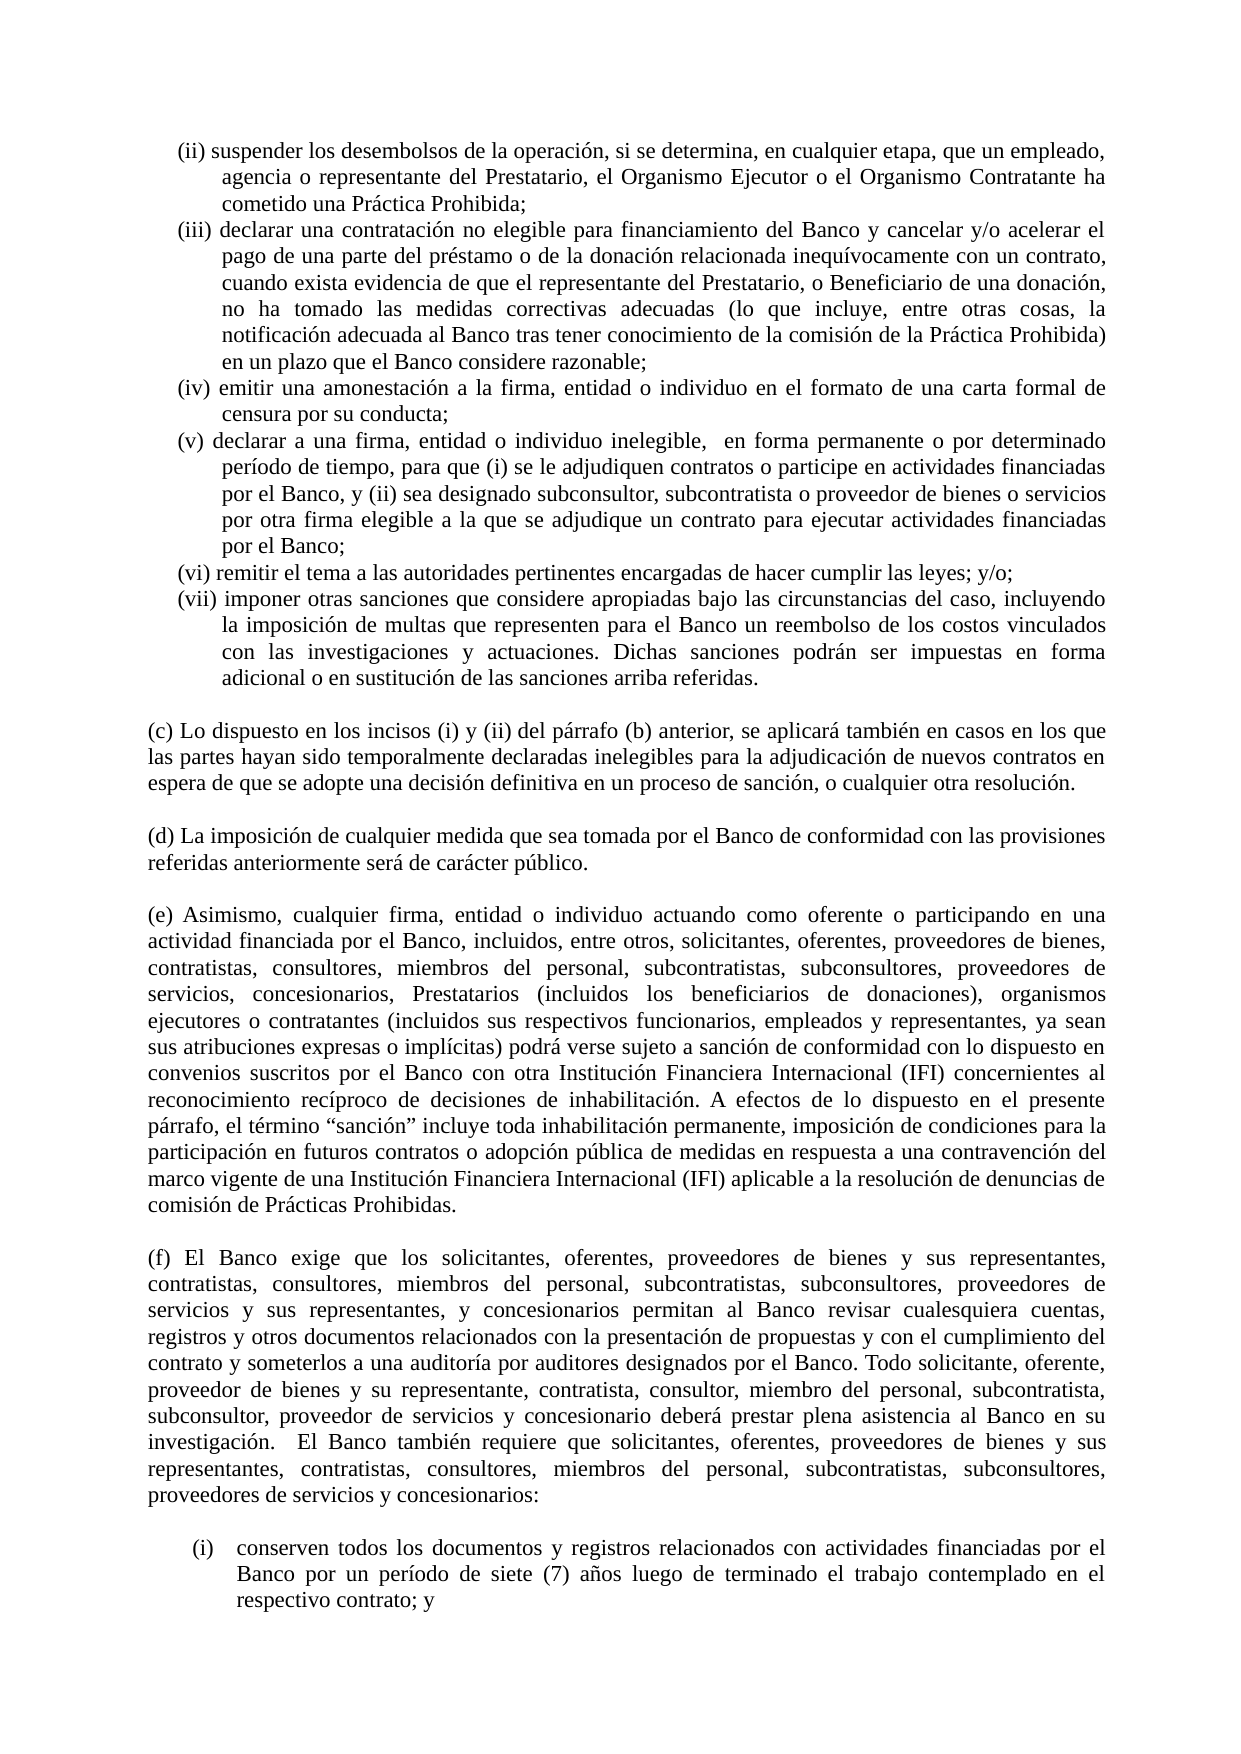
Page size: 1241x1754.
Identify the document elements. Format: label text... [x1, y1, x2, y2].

text (e) Asimismo, cualquier firma, entidad o individuo actuando como oferente o participando en una actividad financiada por el Banco, incluidos, entre otros, solicitantes, oferentes, proveedores de bienes, contratistas, consultores, miembros del personal, subcontratistas, subconsultores, proveedores de servicios, concesionarios, Prestatarios (incluidos los beneficiarios de donaciones), organismos ejecutores o contratantes (incluidos sus respectivos funcionarios, empleados y representantes, ya sean sus atribuciones expresas o implícitas) podrá verse sujeto a sanción de conformidad con lo dispuesto en convenios suscritos por el Banco con otra Institución Financiera Internacional (IFI) concernientes al reconocimiento recíproco de decisiones de inhabilitación. A efectos de lo dispuesto en el presente párrafo, el término “sanción” incluye toda inhabilitación permanente, imposición de condiciones para la participación en futuros contratos o adopción pública de medidas en respuesta a una contravención del marco vigente de una Institución Financiera Internacional (IFI) aplicable a la resolución de denuncias de comisión de Prácticas Prohibidas. [148, 901, 1107, 1217]
text (d) La imposición de cualquier medida que sea tomada por el Banco de conformidad con las provisiones referidas anteriormente será de carácter público. [148, 822, 1107, 875]
text (vi) remitir el tema a las autoridades pertinentes encargadas de hacer cumplir las leyes; y/o; [177, 559, 1107, 585]
text (v) declarar a una firma, entidad o individuo inelegible, en forma permanente o por determinado período de tiempo, para que (i) se le adjudiquen contratos o participe en actividades financiadas por el Banco, y (ii) sea designado subconsultor, subcontratista o proveedor de bienes o servicios por otra firma elegible a la que se adjudique un contrato para ejecutar actividades financiadas por el Banco; [177, 427, 1107, 559]
text (ii) suspender los desembolsos de la operación, si se determina, en cualquier etapa, que un empleado, agencia o representante del Prestatario, el Organismo Ejecutor o el Organismo Contratante ha cometido una Práctica Prohibida; [177, 137, 1107, 216]
text (iii) declarar una contratación no elegible para financiamiento del Banco y cancelar y/o acelerar el pago de una parte del préstamo o de la donación relacionada inequívocamente con un contrato, cuando exista evidencia de que el representante del Prestatario, o Beneficiario de una donación, no ha tomado las medidas correctivas adecuadas (lo que incluye, entre otras cosas, la notificación adecuada al Banco tras tener conocimiento de la comisión de la Práctica Prohibida) en un plazo que el Banco considere razonable; [177, 216, 1107, 374]
text (i) conserven todos los documentos y registros relacionados con actividades financiadas por el Banco por un período de siete (7) años luego de terminado el trabajo contemplado en el respectivo contrato; y [192, 1534, 1107, 1613]
text (vii) imponer otras sanciones que considere apropiadas bajo las circunstancias del caso, incluyendo la imposición de multas que representen para el Banco un reembolso de los costos vinculados con las investigaciones y actuaciones. Dichas sanciones podrán ser impuestas en forma adicional o en sustitución de las sanciones arriba referidas. [177, 585, 1107, 690]
text (c) Lo dispuesto en los incisos (i) y (ii) del párrafo (b) anterior, se aplicará también en casos en los que las partes hayan sido temporalmente declaradas inelegibles para la adjudicación de nuevos contratos en espera de que se adopte una decisión definitiva en un proceso de sanción, o cualquier otra resolución. [148, 717, 1107, 796]
text (f) El Banco exige que los solicitantes, oferentes, proveedores de bienes y sus representantes, contratistas, consultores, miembros del personal, subcontratistas, subconsultores, proveedores de servicios y sus representantes, y concesionarios permitan al Banco revisar cualesquiera cuentas, registros y otros documentos relacionados con la presentación de propuestas y con el cumplimiento del contrato y someterlos a una auditoría por auditores designados por el Banco. Todo solicitante, oferente, proveedor de bienes y su representante, contratista, consultor, miembro del personal, subcontratista, subconsultor, proveedor de servicios y concesionario deberá prestar plena asistencia al Banco en su investigación. El Banco también requiere que solicitantes, oferentes, proveedores de bienes y sus representantes, contratistas, consultores, miembros del personal, subcontratistas, subconsultores, proveedores de servicios y concesionarios: [148, 1244, 1107, 1507]
text (iv) emitir una amonestación a la firma, entidad o individuo en el formato de una carta formal de censura por su conducta; [177, 374, 1107, 427]
